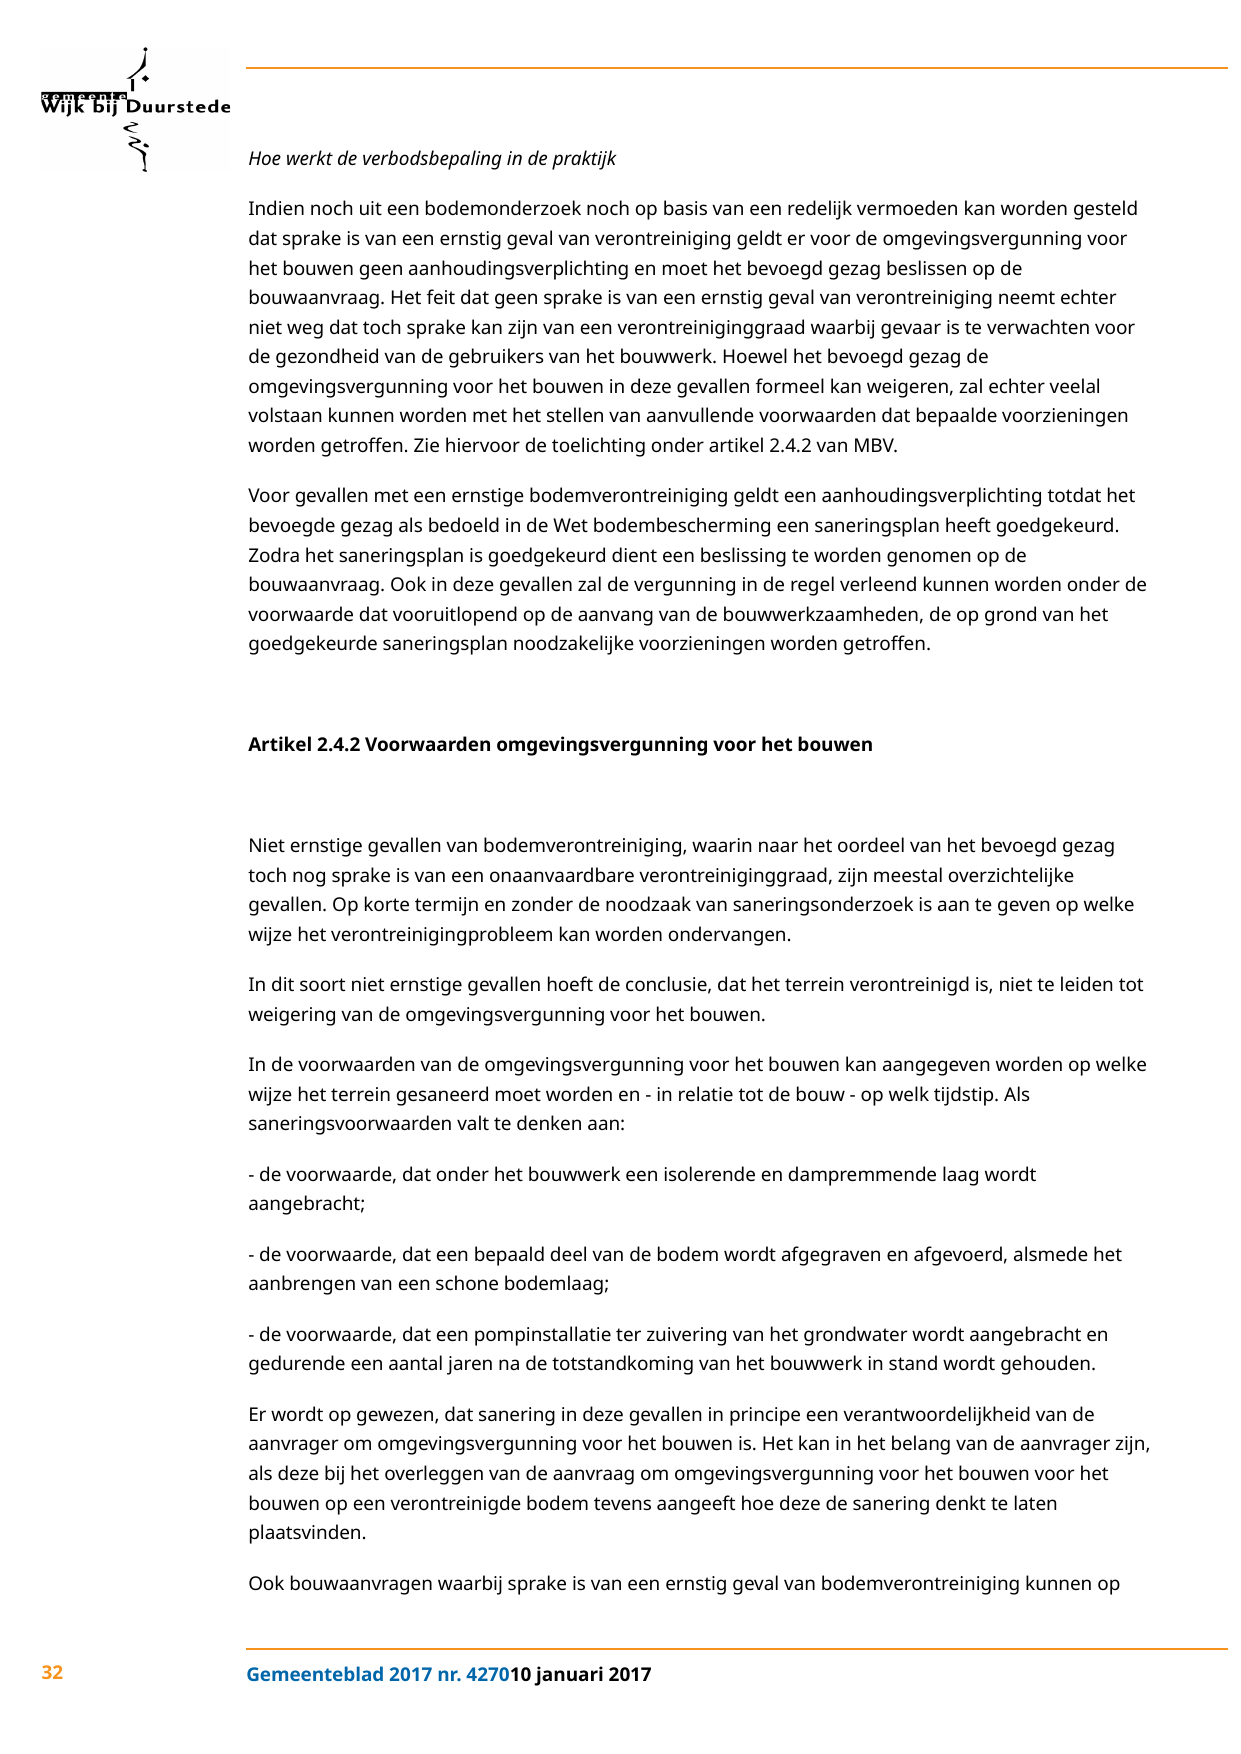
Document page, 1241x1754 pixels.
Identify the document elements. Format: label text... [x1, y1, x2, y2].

text Er wordt op gewezen, dat sanering in deze gevallen in principe een verantwoordelijkheid van de aanvrager om omgevingsvergunning voor het bouwen is. Het kan in het belang van de aanvrager zijn, als deze bij het overleggen van de aanvraag om omgevingsvergunning voor het bouwen voor het bouwen op een verontreinigde bodem tevens aangeeft hoe deze de sanering denkt te laten plaatsvinden. [248, 1401, 1152, 1545]
text Artikel 2.4.2 Voorwaarden omgevingsvergunning voor het bouwen [248, 731, 1152, 757]
text Ook bouwaanvragen waarbij sprake is van een ernstig geval van bodemverontreiniging kunnen op [248, 1570, 1152, 1596]
text Voor gevallen met een ernstige bodemverontreiniging geldt een aanhoudingsverplichting totdat het bevoegde gezag als bedoeld in de Wet bodembescherming een saneringsplan heeft goedgekeurd. Zodra het saneringsplan is goedgekeurd dient een beslissing te worden genomen op de bouwaanvraag. Ook in deze gevallen zal de vergunning in de regel verleend kunnen worden onder de voorwaarde dat vooruitlopend op de aanvang van de bouwwerkzaamheden, de op grond van het goedgekeurde saneringsplan noodzakelijke voorzieningen worden getroffen. [248, 483, 1152, 656]
picture [41, 47, 231, 172]
text Indien noch uit een bodemonderzoek noch op basis van een redelijk vermoeden kan worden gesteld dat sprake is van een ernstig geval van verontreiniging geldt er voor de omgevingsvergunning voor het bouwen geen aanhoudingsverplichting en moet het bevoegd gezag beslissen op de bouwaanvraag. Het feit dat geen sprake is van een ernstig geval van verontreiniging neemt echter niet weg dat toch sprake kan zijn van een verontreiniginggraad waarbij gevaar is te verwachten voor de gezondheid van de gebruikers van het bouwwerk. Hoewel het bevoegd gezag de omgevingsvergunning voor het bouwen in deze gevallen formeel kan weigeren, zal echter veelal volstaan kunnen worden met het stellen van aanvullende voorwaarden dat bepaalde voorzieningen worden getroffen. Zie hiervoor de toelichting onder artikel 2.4.2 van MBV. [248, 196, 1152, 458]
text - de voorwaarde, dat een pompinstallatie ter zuivering van het grondwater wordt aangebracht en gedurende een aantal jaren na de totstandkoming van het bouwwerk in stand wordt gehouden. [248, 1321, 1152, 1376]
text In de voorwaarden van de omgevingsvergunning voor het bouwen kan aangegeven worden op welke wijze het terrein gesaneerd moet worden en - in relatie tot de bouw - op welk tijdstip. Als saneringsvoorwaarden valt te denken aan: [248, 1051, 1152, 1136]
text In dit soort niet ernstige gevallen hoeft de conclusie, dat het terrein verontreinigd is, niet te leiden tot weigering van de omgevingsvergunning voor het bouwen. [248, 971, 1152, 1027]
text Hoe werkt de verbodsbepaling in de praktijk [248, 145, 1152, 171]
text - de voorwaarde, dat onder het bouwwerk een isolerende en dampremmende laag wordt aangebracht; [248, 1161, 1152, 1216]
text - de voorwaarde, dat een bepaald deel van de bodem wordt afgegraven en afgevoerd, alsmede het aanbrengen van een schone bodemlaag; [248, 1241, 1152, 1296]
text Niet ernstige gevallen van bodemverontreiniging, waarin naar het oordeel van het bevoegd gezag toch nog sprake is van een onaanvaardbare verontreiniginggraad, zijn meestal overzichtelijke gevallen. Op korte termijn en zonder de noodzaak van saneringsonderzoek is aan te geven op welke wijze het verontreinigingprobleem kan worden ondervangen. [248, 832, 1152, 947]
